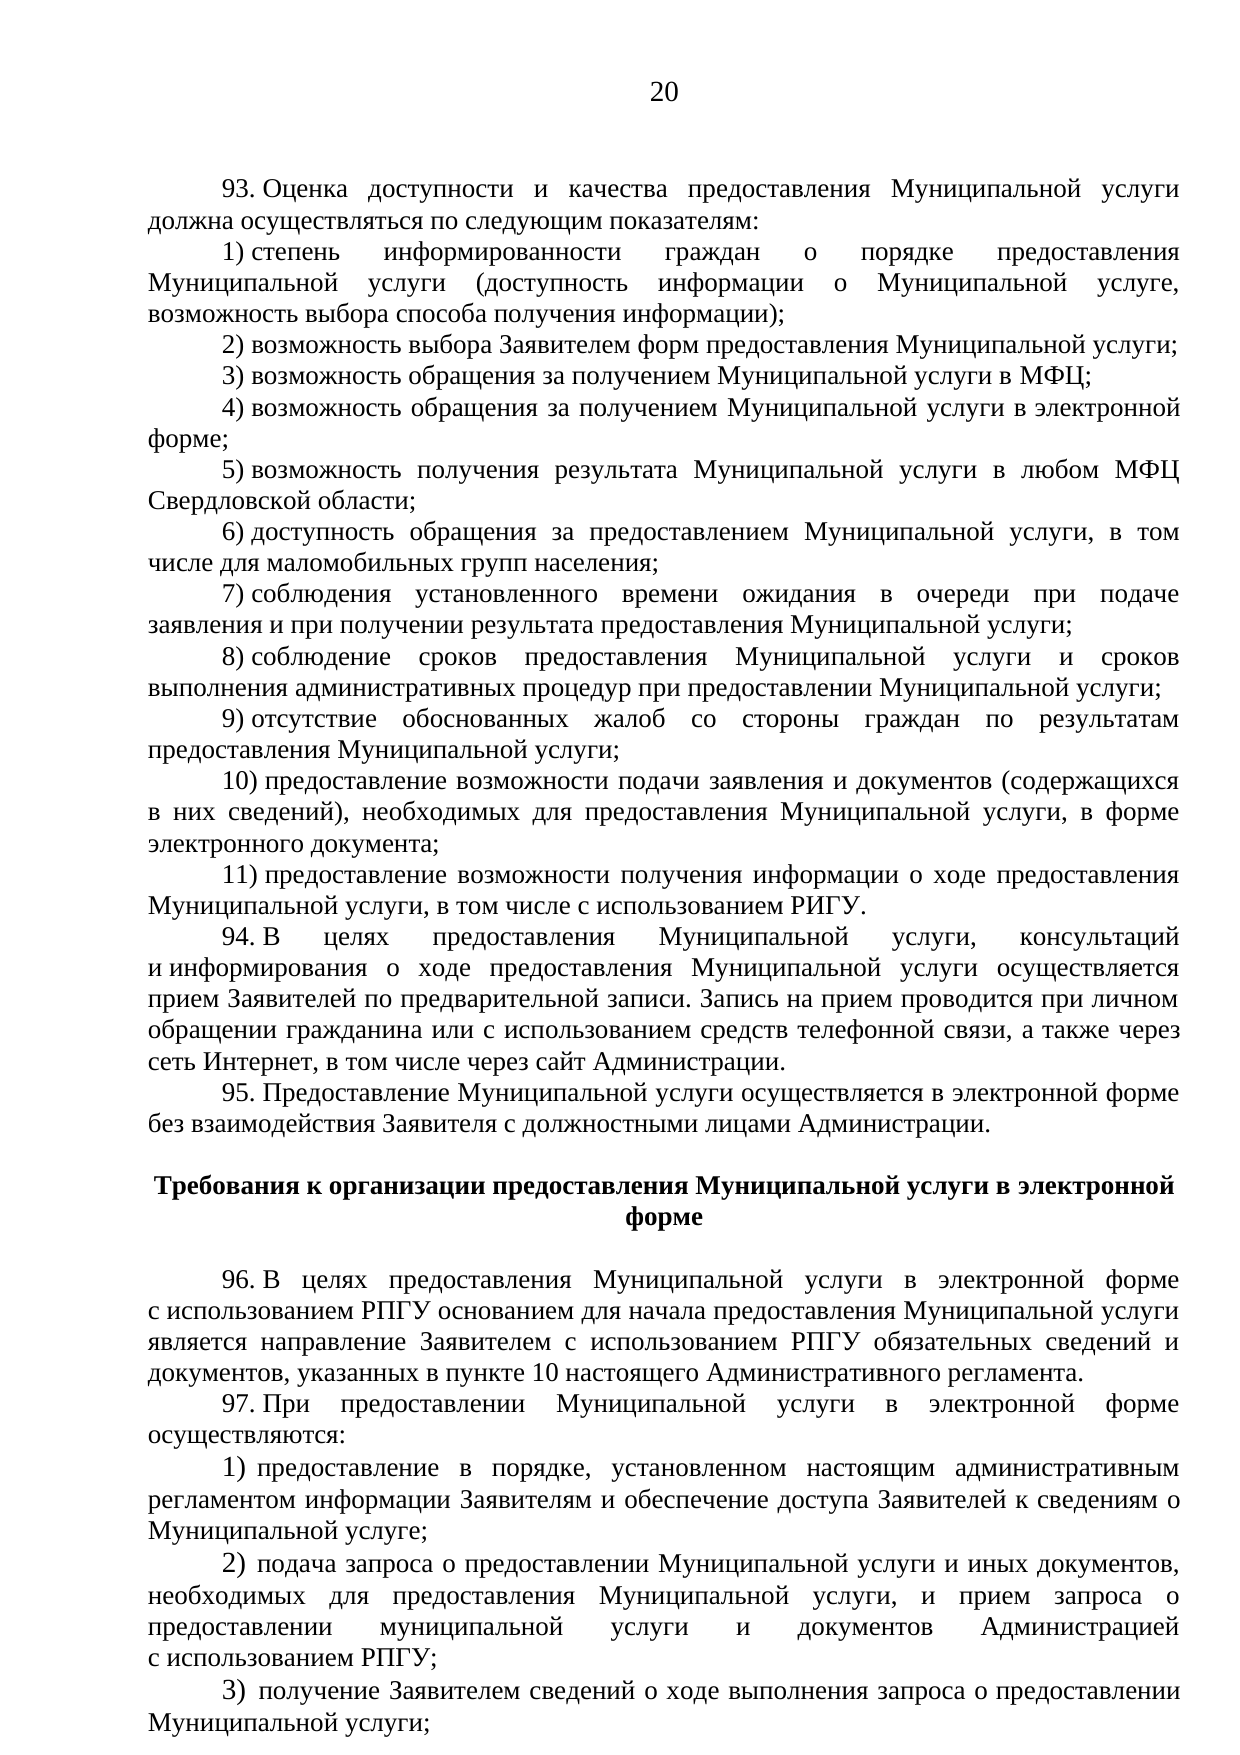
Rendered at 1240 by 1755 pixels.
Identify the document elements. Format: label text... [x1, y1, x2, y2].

text Требования к организации предоставления Муниципальной услуги в электронной форме [148, 1169, 1181, 1232]
text 95. Предоставление Муниципальной услуги осуществляется в электронной форме без взаимодействия Заявителя с должностными лицами Администрации. [148, 1076, 1181, 1138]
text 1) степень информированности граждан о порядке предоставления Муниципальной услуги (доступность информации о Муниципальной услуге, возможность выбора способа получения информации); [148, 235, 1181, 328]
text 94. В целях предоставления Муниципальной услуги, консультаций и информирования о ходе предоставления Муниципальной услуги осуществляется прием Заявителей по предварительной записи. Запись на прием проводится при личном обращении гражданина или с использованием средств телефонной связи, а также через сеть Интернет, в том числе через сайт Администрации. [148, 920, 1181, 1076]
text 96. В целях предоставления Муниципальной услуги в электронной форме с использованием РПГУ основанием для начала предоставления Муниципальной услуги является направление Заявителем с использованием РПГУ обязательных сведений и документов, указанных в пункте 10 настоящего Административного регламента. [148, 1263, 1181, 1387]
list предоставление в порядке, установленном настоящим административным регламентом информации Заявителям и обеспечение доступа Заявителей к сведениям о Муниципальной услуге; [148, 1449, 1181, 1545]
text 4) возможность обращения за получением Муниципальной услуги в электронной форме; [148, 391, 1181, 453]
text 97. При предоставлении Муниципальной услуги в электронной форме осуществляются: [148, 1387, 1181, 1449]
text 2) возможность выбора Заявителем форм предоставления Муниципальной услуги; [148, 328, 1181, 359]
text 5) возможность получения результата Муниципальной услуги в любом МФЦ Свердловской области; [148, 453, 1181, 515]
text 11) предоставление возможности получения информации о ходе предоставления Муниципальной услуги, в том числе с использованием РИГУ. [148, 858, 1181, 920]
text 8) соблюдение сроков предоставления Муниципальной услуги и сроков выполнения административных процедур при предоставлении Муниципальной услуги; [148, 640, 1181, 702]
list получение Заявителем сведений о ходе выполнения запроса о предоставлении Муниципальной услуги; [148, 1672, 1181, 1737]
text 3) возможность обращения за получением Муниципальной услуги в МФЦ; [148, 359, 1181, 391]
list подача запроса о предоставлении Муниципальной услуги и иных документов, необходимых для предоставления Муниципальной услуги, и прием запроса о предоставлении муниципальной услуги и документов Администрацией с использованием РПГУ; [148, 1545, 1181, 1672]
text 6) доступность обращения за предоставлением Муниципальной услуги, в том числе для маломобильных групп населения; [148, 515, 1181, 577]
text 9) отсутствие обоснованных жалоб со стороны граждан по результатам предоставления Муниципальной услуги; [148, 702, 1181, 764]
text 10) предоставление возможности подачи заявления и документов (содержащихся в них сведений), необходимых для предоставления Муниципальной услуги, в форме электронного документа; [148, 764, 1181, 858]
text 93. Оценка доступности и качества предоставления Муниципальной услуги должна осуществляться по следующим показателям: [148, 173, 1181, 235]
text 7) соблюдения установленного времени ожидания в очереди при подаче заявления и при получении результата предоставления Муниципальной услуги; [148, 577, 1181, 640]
